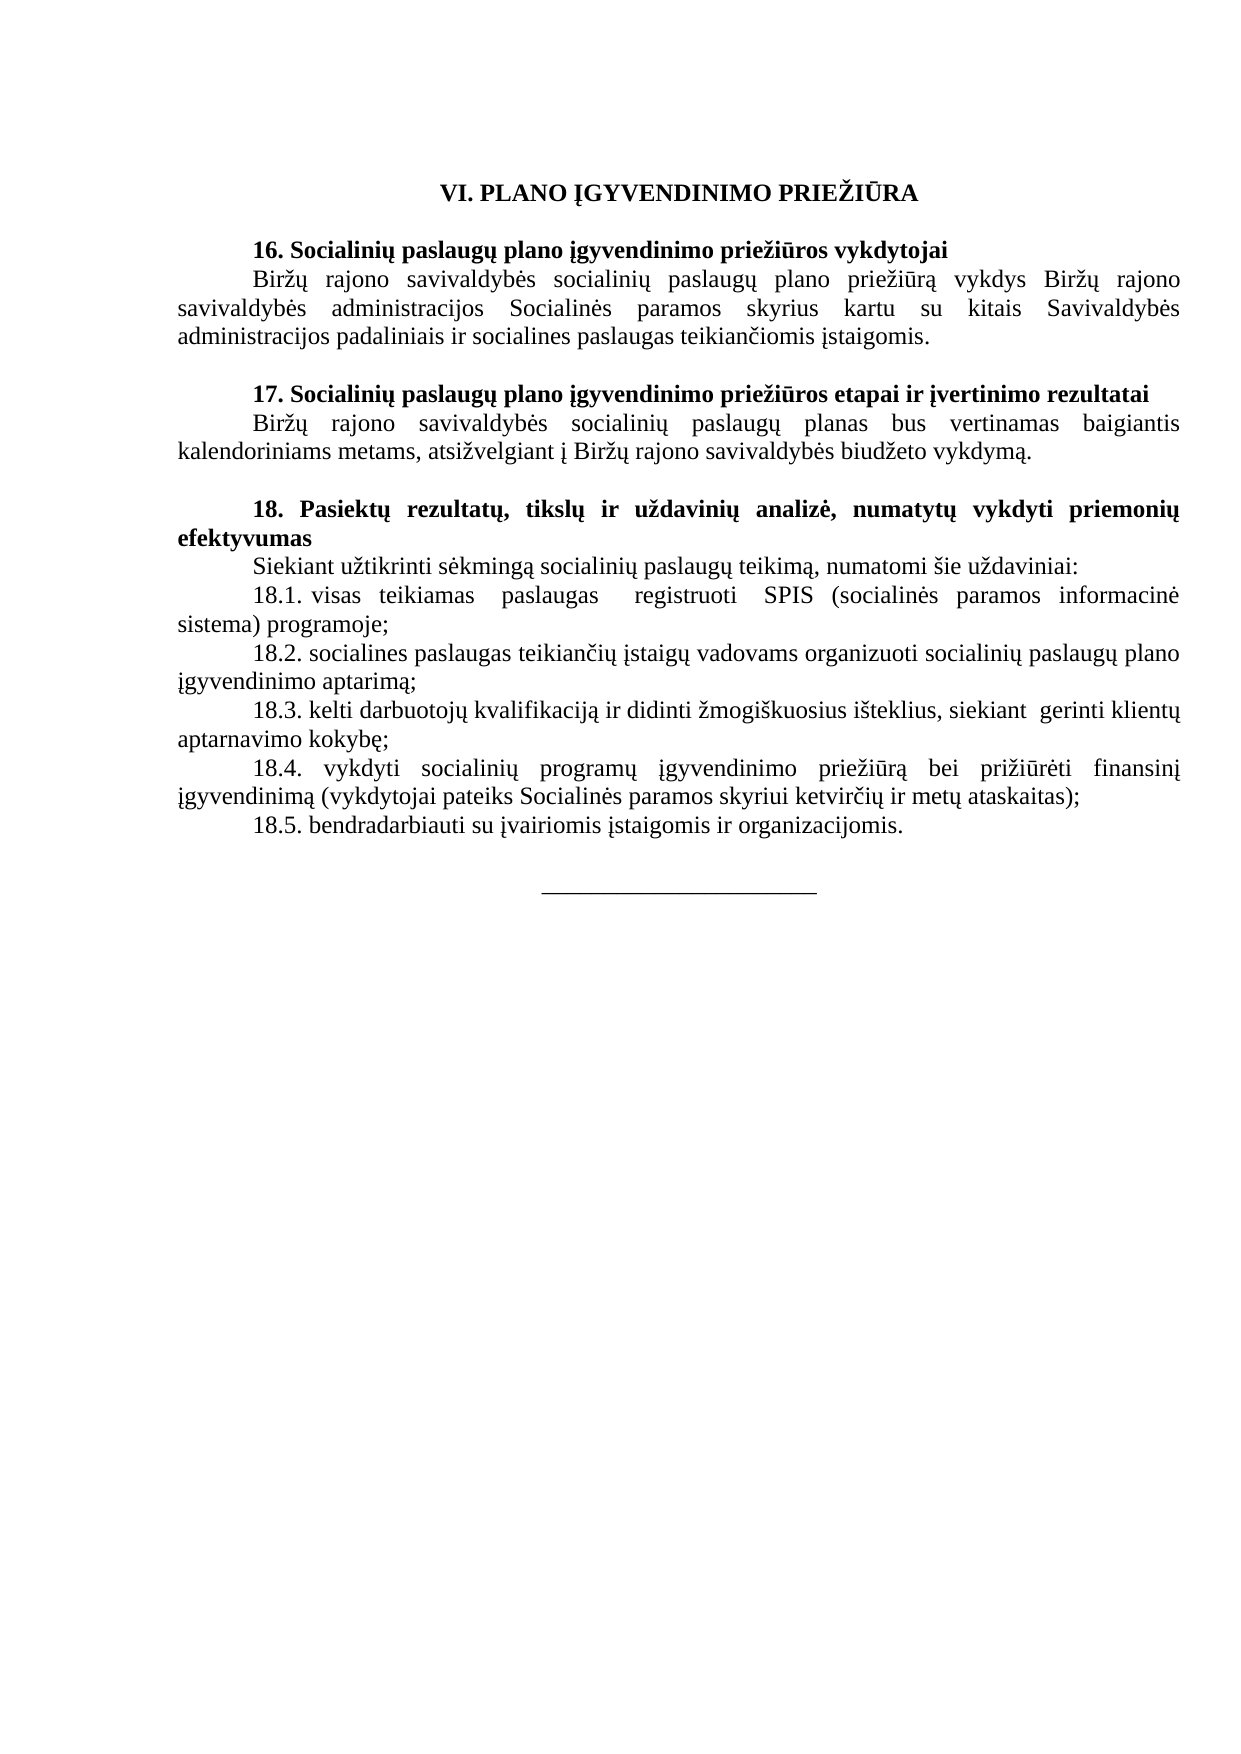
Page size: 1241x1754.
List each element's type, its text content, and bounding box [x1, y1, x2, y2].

text Siekiant užtikrinti sėkmingą socialinių paslaugų teikimą, numatomi šie uždaviniai: [177, 551, 1181, 580]
text 18.5. bendradarbiauti su įvairiomis įstaigomis ir organizacijomis. [177, 810, 1181, 839]
text 18. Pasiektų rezultatų, tikslų ir uždavinių analizė, numatytų vykdyti priemonių efektyvumas [177, 494, 1181, 551]
text ______________________ [177, 868, 1181, 896]
text 18.2. socialines paslaugas teikiančių įstaigų vadovams organizuoti socialinių paslaugų plano įgyvendinimo aptarimą; [177, 638, 1181, 695]
text 18.4. vykdyti socialinių programų įgyvendinimo priežiūrą bei prižiūrėti finansinį įgyvendinimą (vykdytojai pateiks Socialinės paramos skyriui ketvirčių ir metų ataskaitas); [177, 753, 1181, 810]
text Biržų rajono savivaldybės socialinių paslaugų plano priežiūrą vykdys Biržų rajono savivaldybės administracijos Socialinės paramos skyrius kartu su kitais Savivaldybės administracijos padaliniais ir socialines paslaugas teikiančiomis įstaigomis. [177, 264, 1181, 350]
text 18.1. visas teikiamas paslaugas registruoti SPIS (socialinės paramos informacinė sistema) programoje; [177, 580, 1181, 638]
text 18.3. kelti darbuotojų kvalifikaciją ir didinti žmogiškuosius išteklius, siekiant gerinti klientų aptarnavimo kokybę; [177, 695, 1181, 753]
text Biržų rajono savivaldybės socialinių paslaugų planas bus vertinamas baigiantis kalendoriniams metams, atsižvelgiant į Biržų rajono savivaldybės biudžeto vykdymą. [177, 408, 1181, 465]
text VI. PLANO ĮGYVENDINIMO PRIEŽIŪRA [177, 178, 1181, 206]
text 16. Socialinių paslaugų plano įgyvendinimo priežiūros vykdytojai [177, 235, 1181, 264]
text 17. Socialinių paslaugų plano įgyvendinimo priežiūros etapai ir įvertinimo rezultatai [177, 379, 1181, 408]
